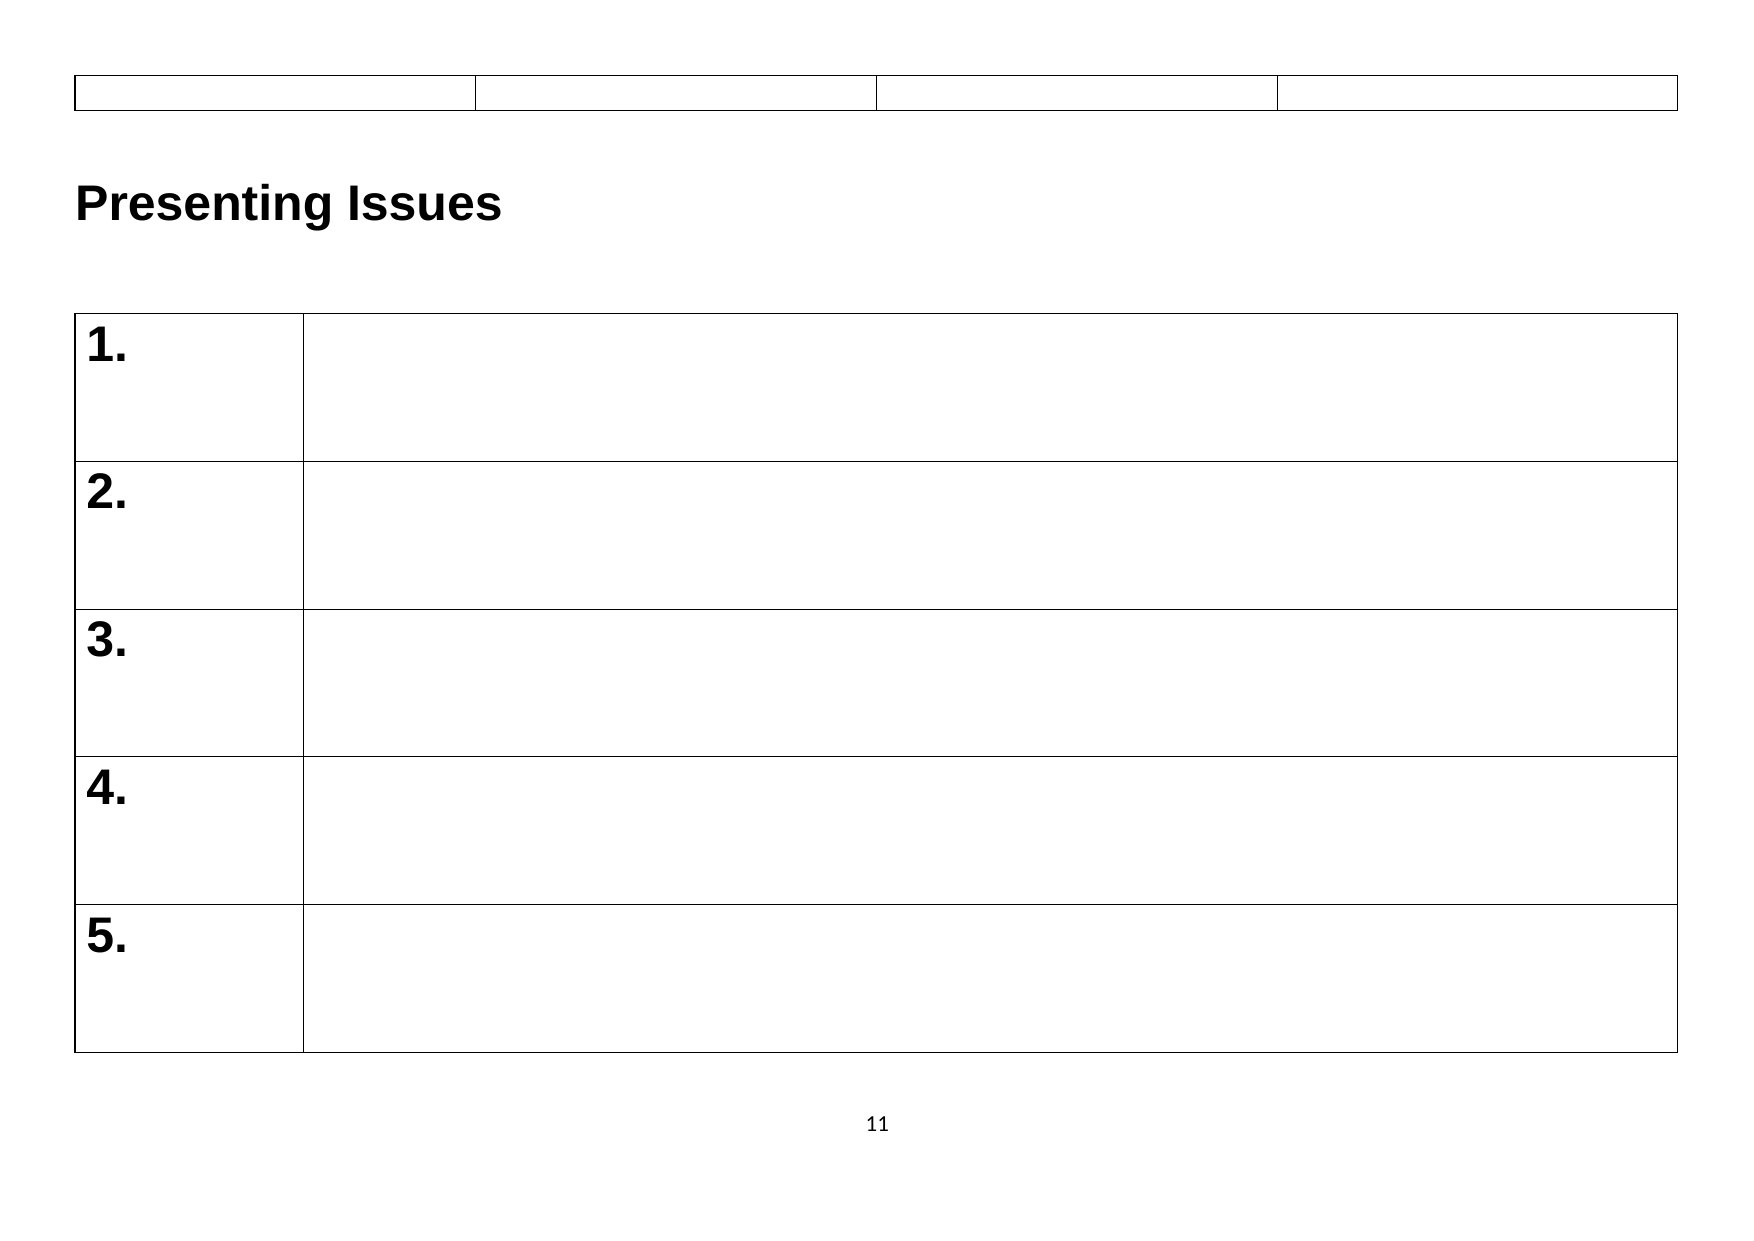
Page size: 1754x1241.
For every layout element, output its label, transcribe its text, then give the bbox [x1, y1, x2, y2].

table_header [304, 314, 1677, 461]
table_cell [1278, 76, 1677, 110]
text Presenting Issues [75, 173, 1679, 292]
table_cell [877, 76, 1277, 110]
table_cell 5. [76, 905, 303, 1052]
table_cell 2. [76, 462, 303, 608]
table_cell [304, 905, 1677, 1052]
table_cell 3. [76, 610, 303, 756]
table_cell [304, 757, 1677, 904]
table_cell [304, 610, 1677, 756]
table_cell [304, 462, 1677, 608]
table_header 1. [76, 314, 303, 461]
table_cell [76, 76, 475, 110]
table_cell [476, 76, 876, 110]
table_cell 4. [76, 757, 303, 904]
